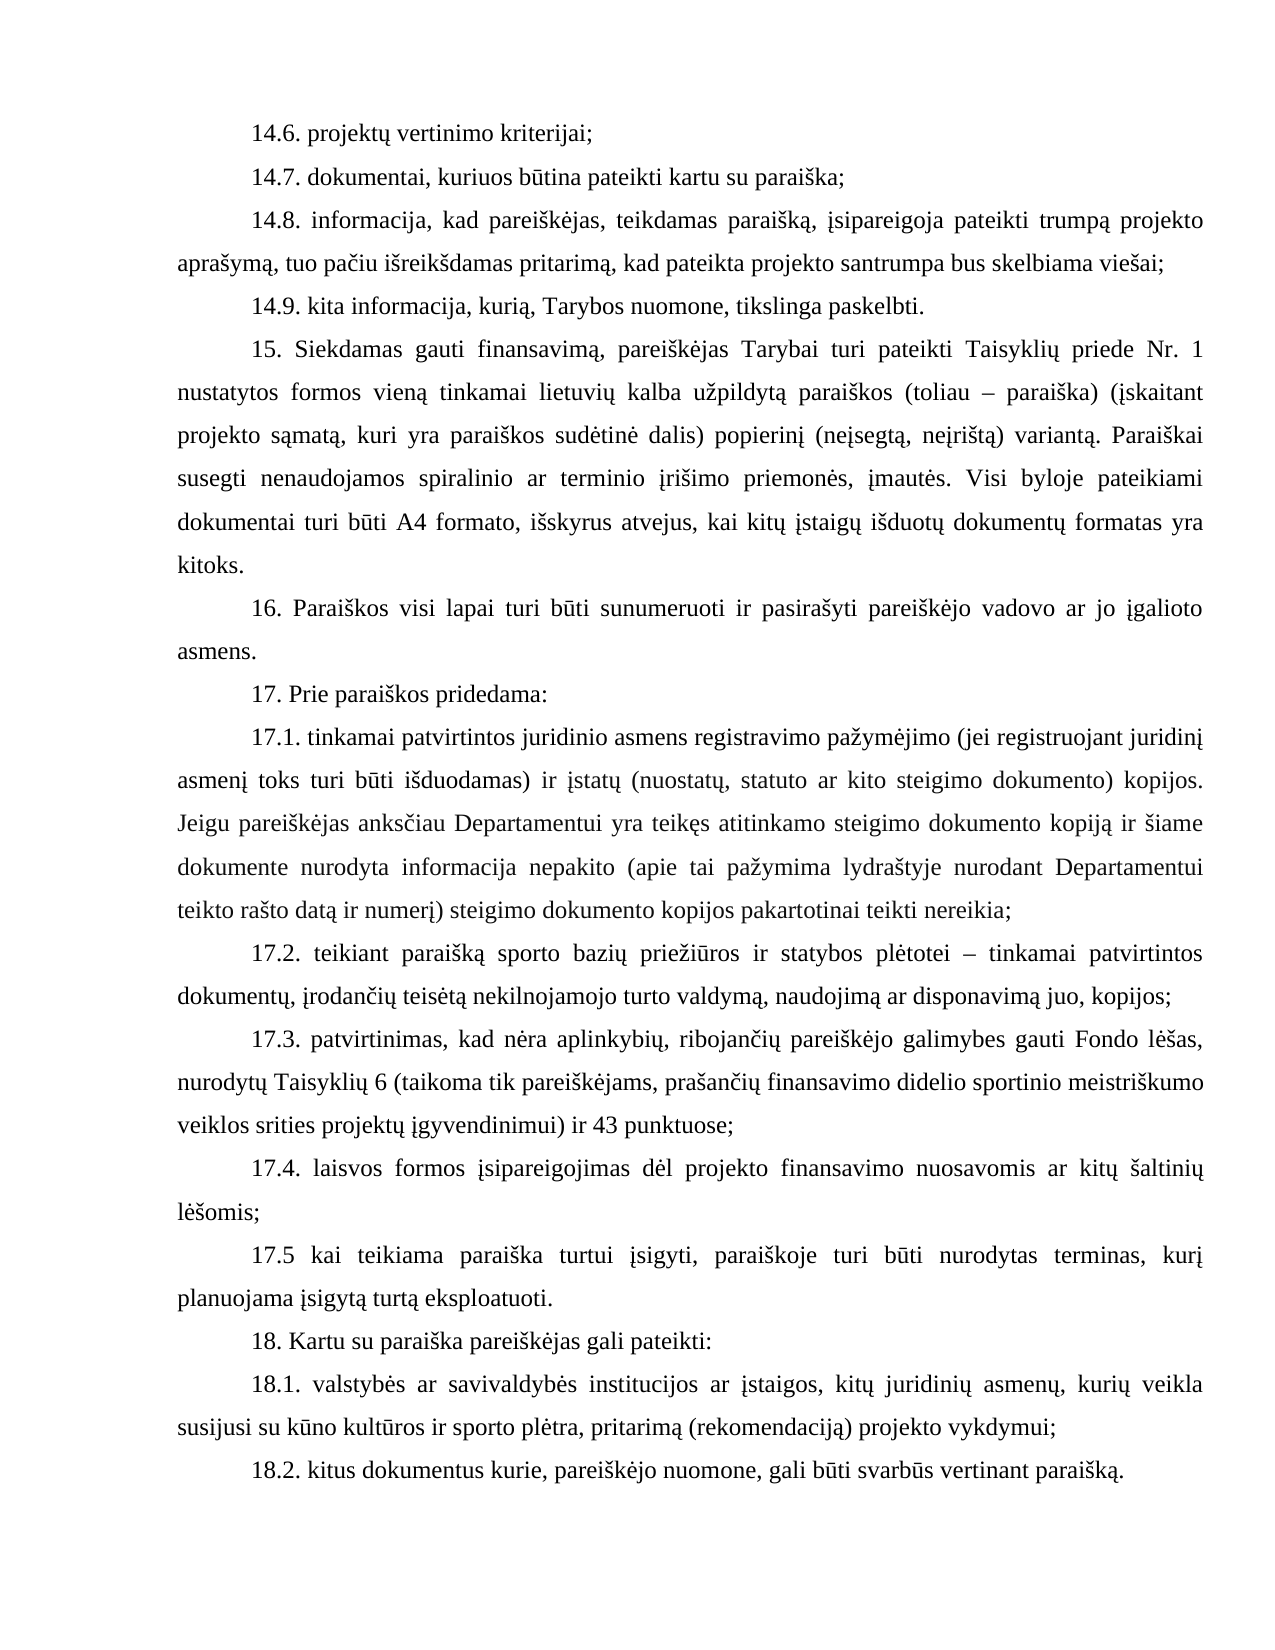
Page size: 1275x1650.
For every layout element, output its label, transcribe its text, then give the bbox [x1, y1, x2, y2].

text 18.2. kitus dokumentus kurie, pareiškėjo nuomone, gali būti svarbūs vertinant paraišką. [177, 1455, 1204, 1484]
text 17.3. patvirtinimas, kad nėra aplinkybių, ribojančių pareiškėjo galimybes gauti Fondo lėšas, nurodytų Taisyklių 6 (taikoma tik pareiškėjams, prašančių finansavimo didelio sportinio meistriškumo veiklos srities projektų įgyvendinimui) ir 43 punktuose; [177, 1024, 1204, 1139]
text 17.4. laisvos formos įsipareigojimas dėl projekto finansavimo nuosavomis ar kitų šaltinių lėšomis; [177, 1153, 1204, 1225]
text 18.1. valstybės ar savivaldybės institucijos ar įstaigos, kitų juridinių asmenų, kurių veikla susijusi su kūno kultūros ir sporto plėtra, pritarimą (rekomendaciją) projekto vykdymui; [177, 1369, 1204, 1441]
text 14.6. projektų vertinimo kriterijai; [177, 118, 1204, 147]
text 17. Prie paraiškos pridedama: [177, 679, 1204, 708]
text 18. Kartu su paraiška pareiškėjas gali pateikti: [177, 1326, 1204, 1355]
text 14.9. kita informacija, kurią, Tarybos nuomone, tikslinga paskelbti. [177, 291, 1204, 320]
text 17.5 kai teikiama paraiška turtui įsigyti, paraiškoje turi būti nurodytas terminas, kurį planuojama įsigytą turtą eksploatuoti. [177, 1240, 1204, 1312]
text 16. Paraiškos visi lapai turi būti sunumeruoti ir pasirašyti pareiškėjo vadovo ar jo įgalioto asmens. [177, 593, 1204, 665]
text 14.8. informacija, kad pareiškėjas, teikdamas paraišką, įsipareigoja pateikti trumpą projekto aprašymą, tuo pačiu išreikšdamas pritarimą, kad pateikta projekto santrumpa bus skelbiama viešai; [177, 205, 1204, 277]
text 15. Siekdamas gauti finansavimą, pareiškėjas Tarybai turi pateikti Taisyklių priede Nr. 1 nustatytos formos vieną tinkamai lietuvių kalba užpildytą paraiškos (toliau – paraiška) (įskaitant projekto sąmatą, kuri yra paraiškos sudėtinė dalis) popierinį (neįsegtą, neįrištą) variantą. Paraiškai susegti nenaudojamos spiralinio ar terminio įrišimo priemonės, įmautės. Visi byloje pateikiami dokumentai turi būti A4 formato, išskyrus atvejus, kai kitų įstaigų išduotų dokumentų formatas yra kitoks. [177, 334, 1204, 578]
text 17.1. tinkamai patvirtintos juridinio asmens registravimo pažymėjimo (jei registruojant juridinį asmenį toks turi būti išduodamas) ir įstatų (nuostatų, statuto ar kito steigimo dokumento) kopijos. Jeigu pareiškėjas anksčiau Departamentui yra teikęs atitinkamo steigimo dokumento kopiją ir šiame dokumente nurodyta informacija nepakito (apie tai pažymima lydraštyje nurodant Departamentui teikto rašto datą ir numerį) steigimo dokumento kopijos pakartotinai teikti nereikia; [177, 722, 1204, 923]
text 14.7. dokumentai, kuriuos būtina pateikti kartu su paraiška; [177, 162, 1204, 190]
text 17.2. teikiant paraišką sporto bazių priežiūros ir statybos plėtotei – tinkamai patvirtintos dokumentų, įrodančių teisėtą nekilnojamojo turto valdymą, naudojimą ar disponavimą juo, kopijos; [177, 938, 1204, 1010]
